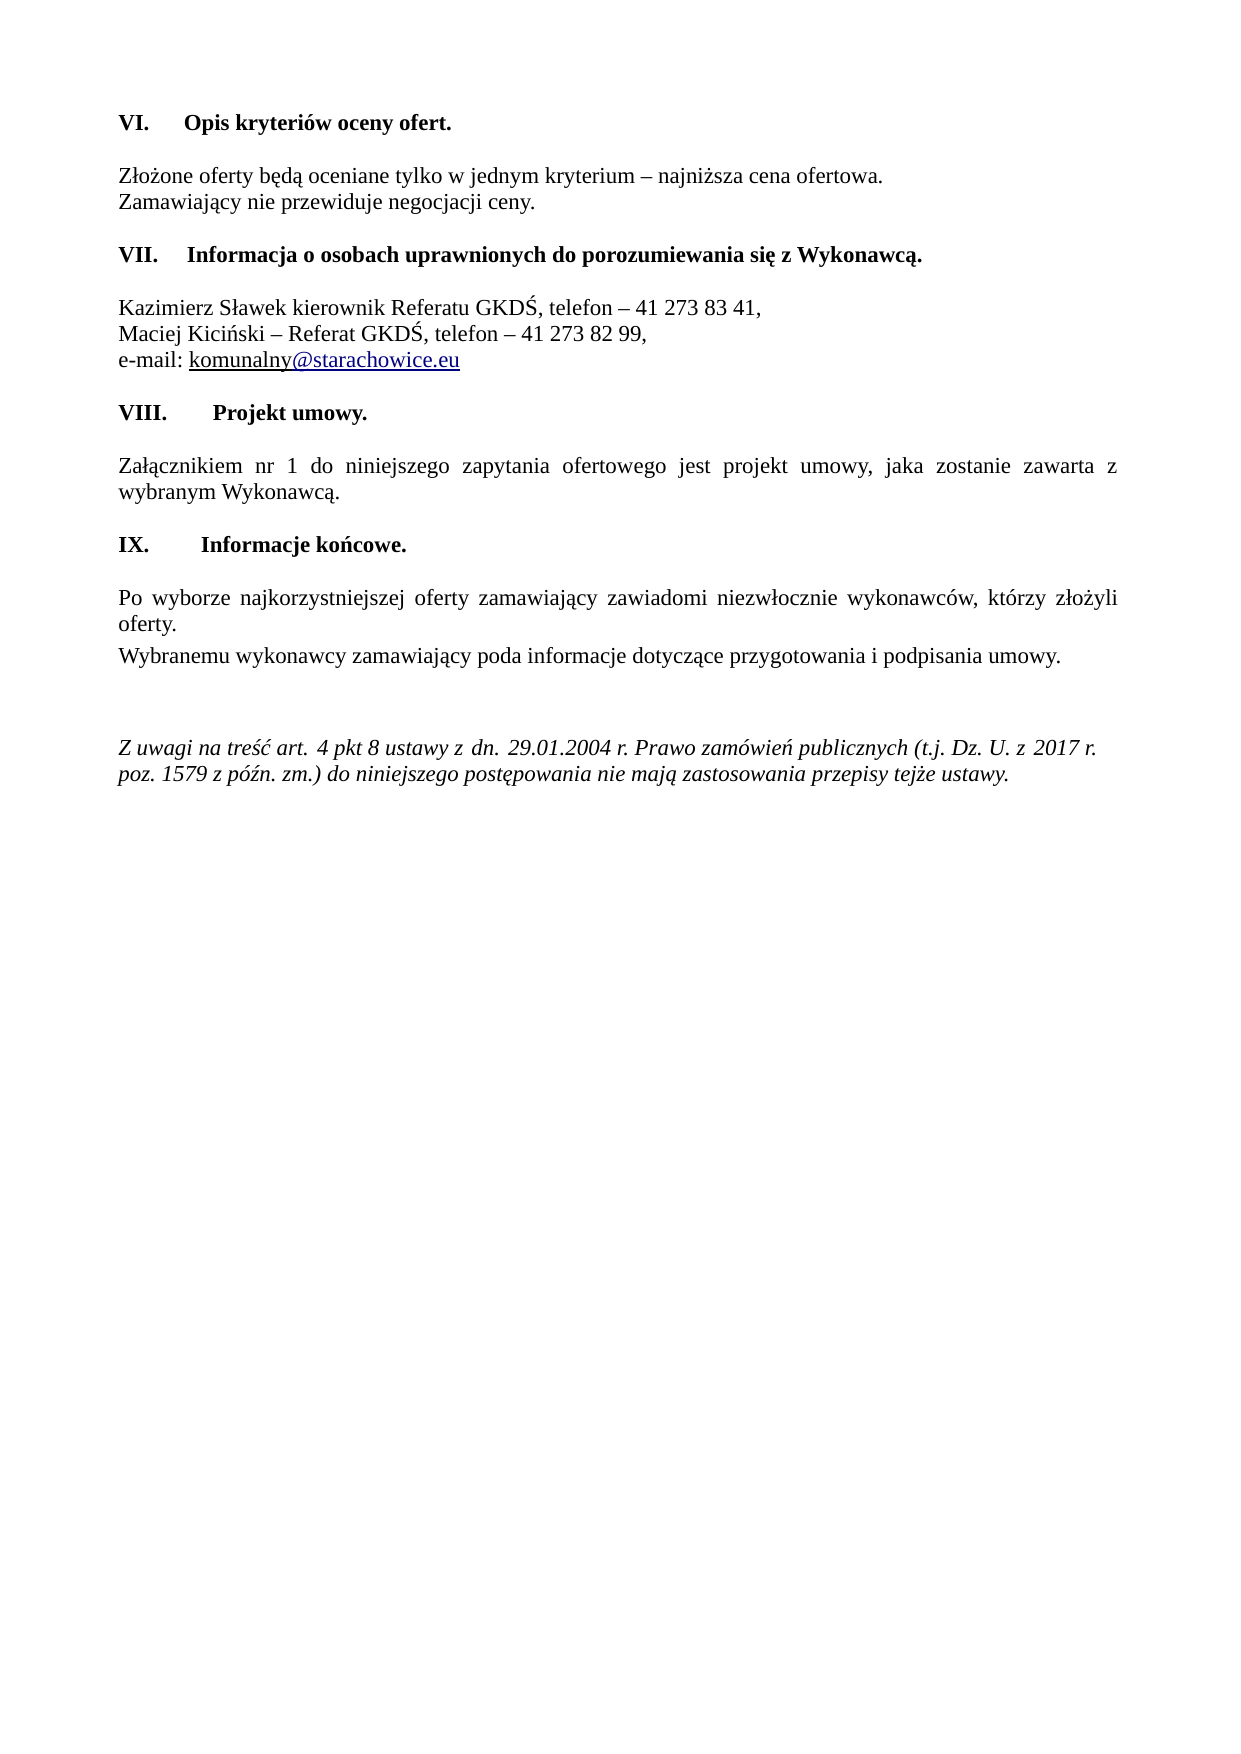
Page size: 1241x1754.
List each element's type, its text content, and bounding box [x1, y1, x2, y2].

text Po wyborze najkorzystniejszej oferty zamawiający zawiadomi niezwłocznie wykonawców, którzy złożyli oferty. [118, 584, 1119, 636]
text Wybranemu wykonawcy zamawiający poda informacje dotyczące przygotowania i podpisania umowy. [118, 642, 1119, 669]
text Złożone oferty będą oceniane tylko w jednym kryterium – najniższa cena ofertowa. [118, 162, 1119, 188]
text Kazimierz Sławek kierownik Referatu GKDŚ, telefon – 41 273 83 41, [118, 294, 1119, 320]
text Zamawiający nie przewiduje negocjacji ceny. [118, 188, 1119, 215]
text e-mail: komunalny@starachowice.eu [118, 347, 1119, 373]
text Maciej Kiciński – Referat GKDŚ, telefon – 41 273 82 99, [118, 320, 1119, 347]
list VII. Informacja o osobach uprawnionych do porozumiewania się z Wykonawcą. [118, 241, 1119, 267]
text Załącznikiem nr 1 do niniejszego zapytania ofertowego jest projekt umowy, jaka zostanie zawarta z wybranym Wykonawcą. [118, 452, 1119, 505]
list IX. Informacje końcowe. [118, 531, 1119, 557]
list Z uwagi na treść art. 4 pkt 8 ustawy z dn. 29.01.2004 r. Prawo zamówień publicznych (t.j. Dz. U. z 2017 r. poz. 1579 z późn. zm.) do niniejszego postępowania nie mają zastosowania przepisy tejże ustawy. [118, 734, 1122, 787]
text VI. Opis kryteriów oceny ofert. [118, 109, 1119, 136]
list VIII. Projekt umowy. [118, 399, 1119, 426]
